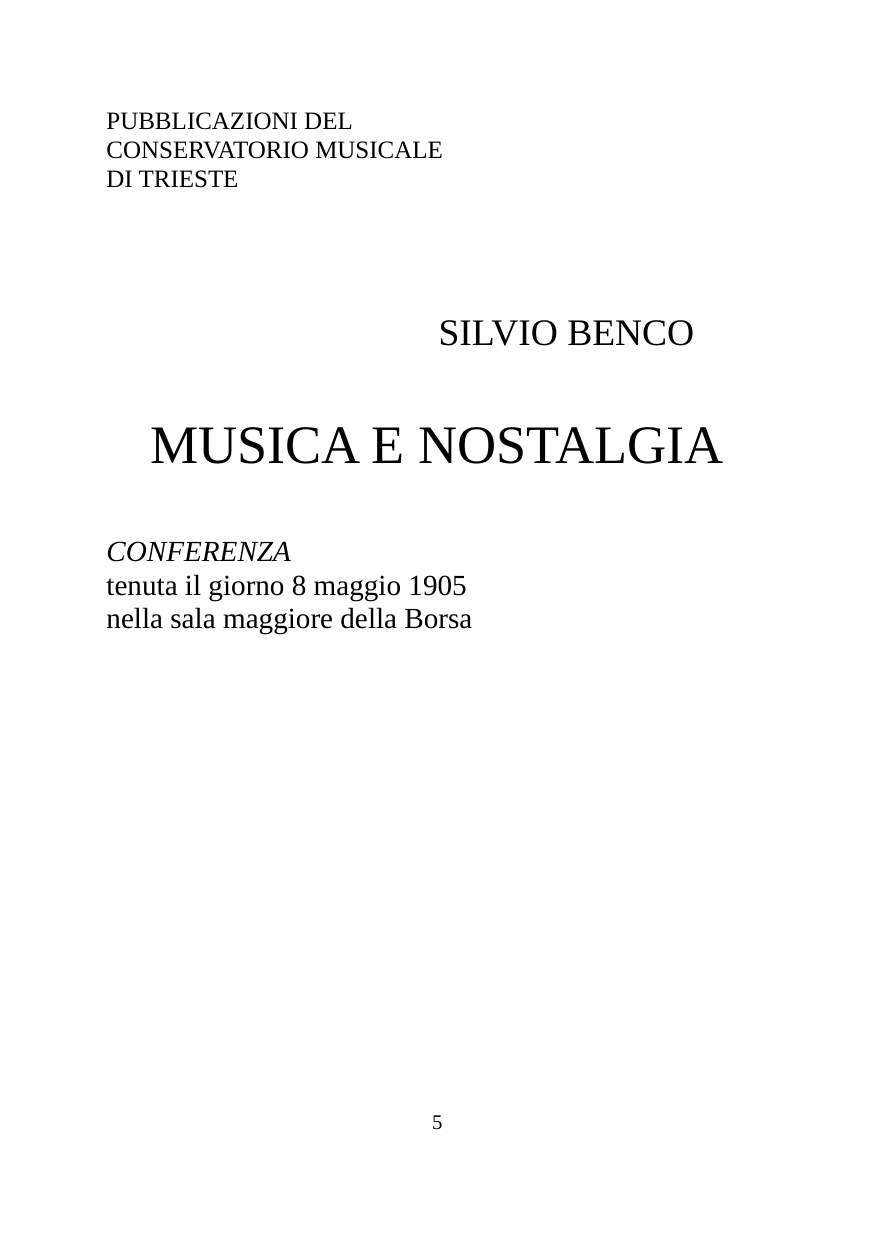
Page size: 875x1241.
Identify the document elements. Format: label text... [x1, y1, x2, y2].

text CONFERENZA [106, 534, 768, 568]
text SILVIO BENCO [438, 311, 768, 354]
text MUSICA E NOSTALGIA [106, 413, 768, 475]
text nella sala maggiore della Borsa [106, 601, 768, 635]
text PUBBLICAZIONI DEL CONSERVATORIO MUSICALE DI TRIESTE [106, 106, 768, 192]
text tenuta il giorno 8 maggio 1905 [106, 568, 768, 601]
